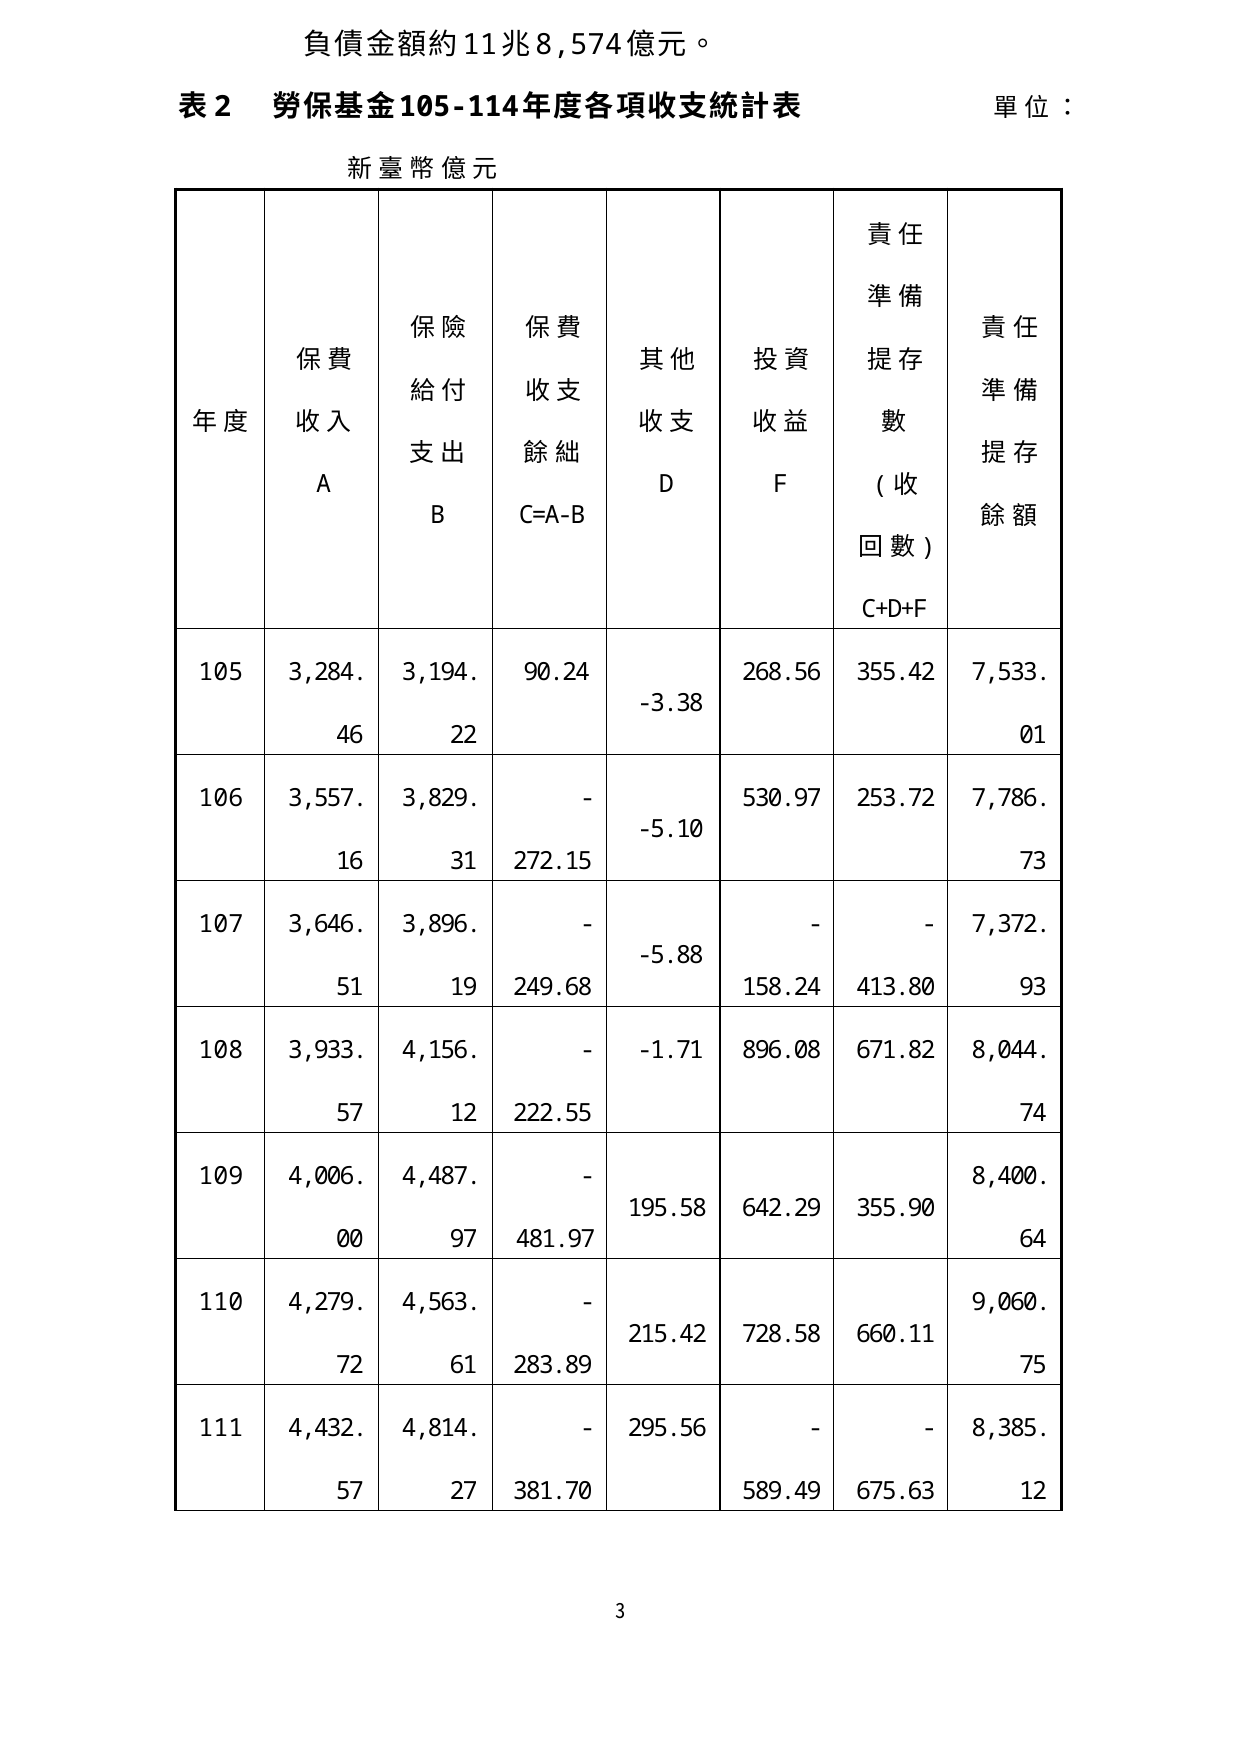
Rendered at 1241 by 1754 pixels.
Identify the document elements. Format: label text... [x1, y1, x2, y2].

table_cell 4,279.72 [265, 1259, 378, 1384]
table_cell 90.24 [493, 629, 606, 754]
table_cell -272.15 [493, 755, 606, 880]
table_cell 4,487.97 [379, 1133, 492, 1258]
table_cell -481.97 [493, 1133, 606, 1258]
table_cell 642.29 [721, 1133, 833, 1258]
table_cell -5.10 [607, 755, 719, 880]
table_cell -222.55 [493, 1007, 606, 1132]
table_cell 107 [177, 881, 264, 1006]
table_header 年度 [177, 191, 264, 628]
table_cell 3,896.19 [379, 881, 492, 1006]
table_cell 3,284.46 [265, 629, 378, 754]
table_cell 355.42 [834, 629, 947, 754]
table_cell 355.90 [834, 1133, 947, 1258]
table_cell 106 [177, 755, 264, 880]
table_cell 7,372.93 [948, 881, 1060, 1006]
table_cell -158.24 [721, 881, 833, 1006]
table_cell 295.56 [607, 1385, 719, 1510]
table_cell 671.82 [834, 1007, 947, 1132]
table_cell -589.49 [721, 1385, 833, 1510]
table_cell 3,933.57 [265, 1007, 378, 1132]
table_cell 8,385.12 [948, 1385, 1060, 1510]
table_cell 105 [177, 629, 264, 754]
table_cell 268.56 [721, 629, 833, 754]
table_header 其他收支 D [607, 191, 719, 628]
table_cell 3,829.31 [379, 755, 492, 880]
table_cell 253.72 [834, 755, 947, 880]
table_cell -283.89 [493, 1259, 606, 1384]
table_cell 530.97 [721, 755, 833, 880]
table_cell 9,060.75 [948, 1259, 1060, 1384]
table_cell 8,044.74 [948, 1007, 1060, 1132]
table_cell 215.42 [607, 1259, 719, 1384]
table_cell 4,156.12 [379, 1007, 492, 1132]
table_cell -3.38 [607, 629, 719, 754]
table_cell 660.11 [834, 1259, 947, 1384]
table_cell 3,646.51 [265, 881, 378, 1006]
table_header 投資收益 F [721, 191, 833, 628]
table_header 保險給付支出 B [379, 191, 492, 628]
table_cell -249.68 [493, 881, 606, 1006]
table_cell 728.58 [721, 1259, 833, 1384]
table_header 保費收支餘絀 C=A-B [493, 191, 606, 628]
table_header 保費收入 A [265, 191, 378, 628]
table_header 責任準備提存數(收回數) C+D+F [834, 191, 947, 628]
table_header 責任準備提存餘額 [948, 191, 1060, 628]
table_cell -1.71 [607, 1007, 719, 1132]
table_cell 896.08 [721, 1007, 833, 1132]
table_cell 8,400.64 [948, 1133, 1060, 1258]
table_cell 108 [177, 1007, 264, 1132]
table_cell 3,557.16 [265, 755, 378, 880]
table_cell -381.70 [493, 1385, 606, 1510]
table_cell -5.88 [607, 881, 719, 1006]
table_cell -413.80 [834, 881, 947, 1006]
table_cell 4,006.00 [265, 1133, 378, 1258]
table_cell 3,194.22 [379, 629, 492, 754]
table_cell 4,814.27 [379, 1385, 492, 1510]
table_cell 7,533.01 [948, 629, 1060, 754]
table_cell 110 [177, 1259, 264, 1384]
table_cell 195.58 [607, 1133, 719, 1258]
table_cell 4,563.61 [379, 1259, 492, 1384]
table_cell 109 [177, 1133, 264, 1258]
text 表2 勞保基金105-114年度各項收支統計表 單位：新臺幣億元 [177, 62, 1063, 187]
table_cell 7,786.73 [948, 755, 1060, 880]
text 負債金額約11兆8,574億元。 [266, 0, 1063, 62]
table_cell 111 [177, 1385, 264, 1510]
table_cell -675.63 [834, 1385, 947, 1510]
table_cell 4,432.57 [265, 1385, 378, 1510]
